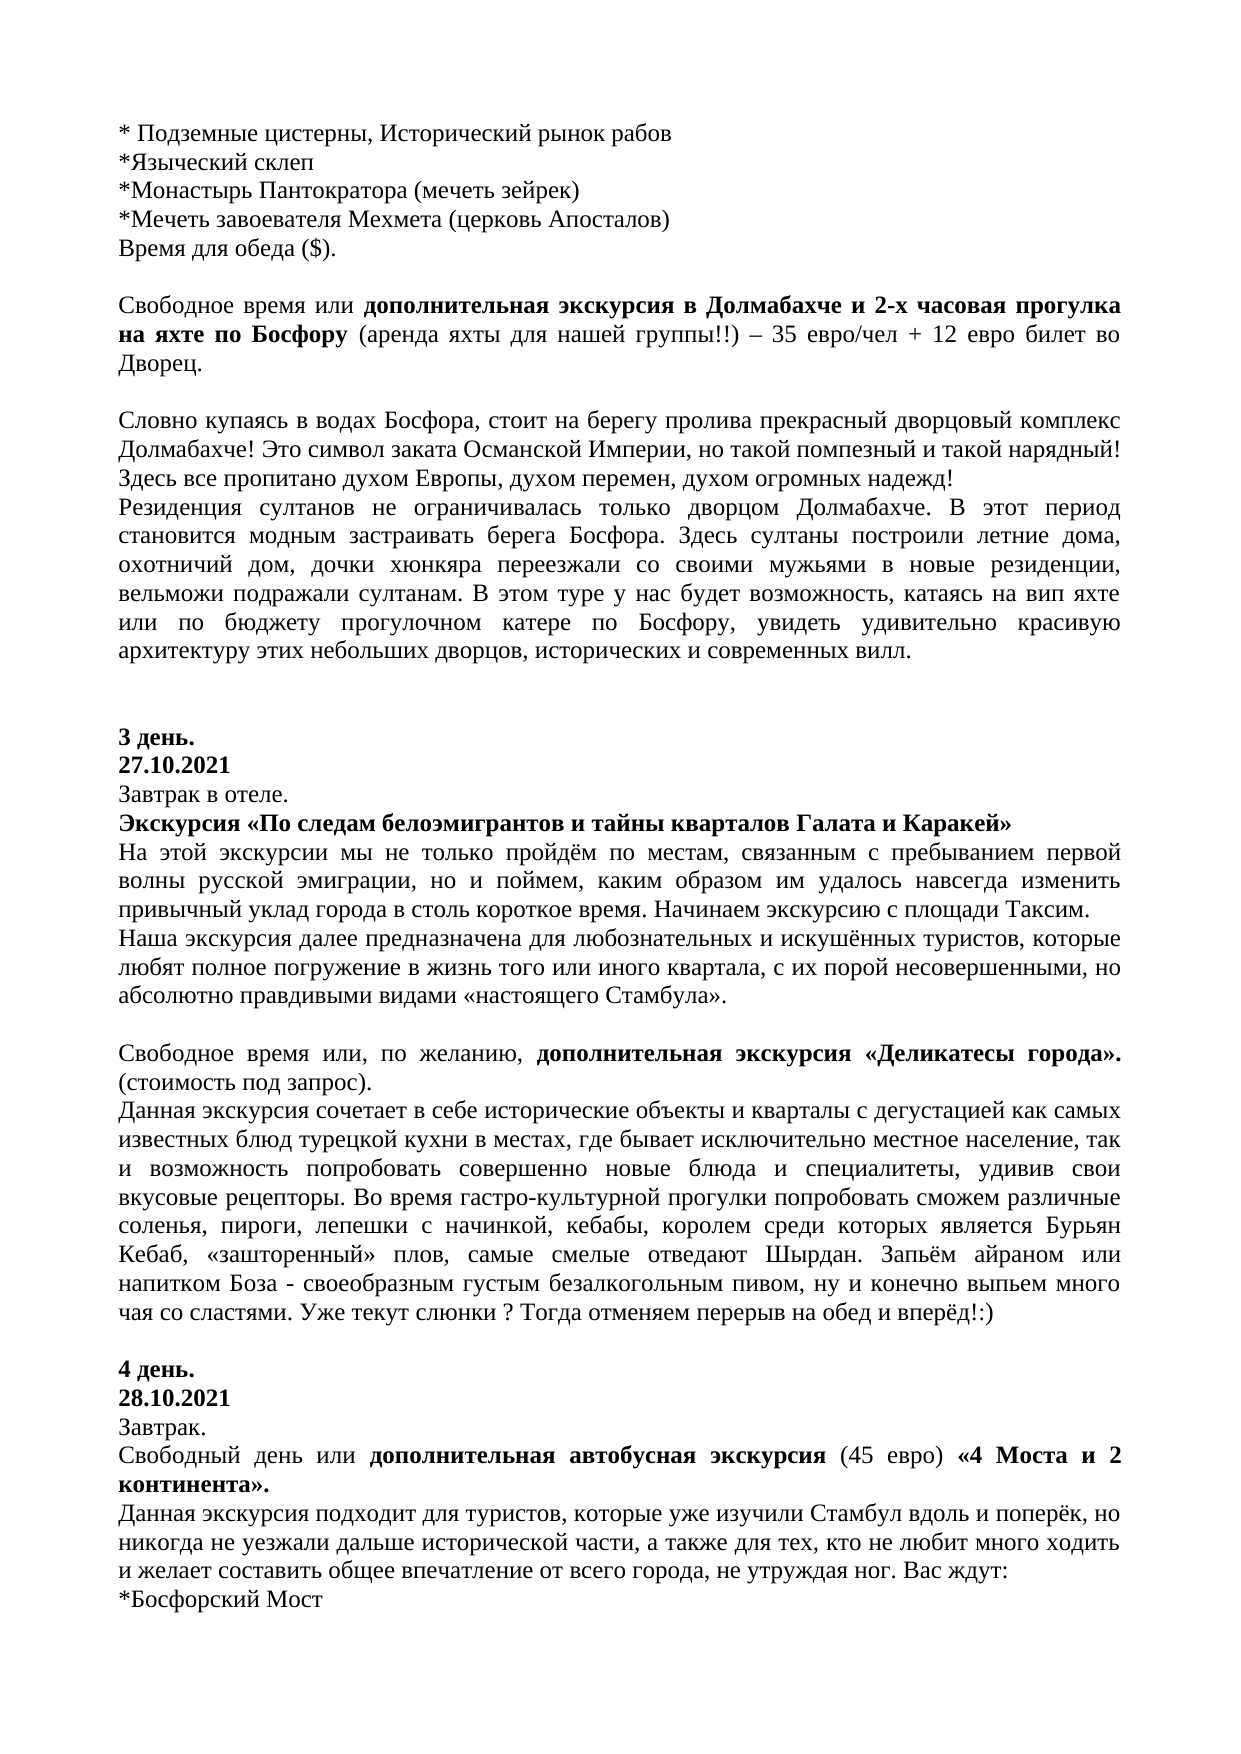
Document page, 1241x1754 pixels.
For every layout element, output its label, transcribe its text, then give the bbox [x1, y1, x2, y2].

text Время для обеда ($). [118, 233, 1122, 262]
text 3 день. [118, 722, 1122, 751]
text Экскурсия «По следам белоэмигрантов и тайны кварталов Галата и Каракей» [118, 808, 1122, 837]
text 4 день. [118, 1354, 1122, 1383]
text Данная экскурсия сочетает в себе исторические объекты и кварталы с дегустацией как самых известных блюд турецкой кухни в местах, где бывает исключительно местное население, так и возможность попробовать совершенно новые блюда и специалитеты, удивив свои вкусовые рецепторы. Во время гастро-культурной прогулки попробовать сможем различные соленья, пироги, лепешки с начинкой, кебабы, королем среди которых является Бурьян Кебаб, «зашторенный» плов, самые смелые отведают Шырдан. Запьём айраном или напитком Боза - своеобразным густым безалкогольным пивом, ну и конечно выпьем много чая со сластями. Уже текут слюнки ? Тогда отменяем перерыв на обед и вперёд!:) [118, 1096, 1122, 1326]
text Завтрак в отеле. [118, 779, 1122, 808]
text Завтрак. [118, 1412, 1122, 1441]
text *Монастырь Пантократора (мечеть зейрек) [118, 176, 1122, 204]
text *Босфорский Мост [118, 1584, 1122, 1613]
text Наша экскурсия далее предназначена для любознательных и искушённых туристов, которые любят полное погружение в жизнь того или иного квартала, с их порой несовершенными, но абсолютно правдивыми видами «настоящего Стамбула». [118, 923, 1122, 1009]
text Свободный день или дополнительная автобусная экскурсия (45 евро) «4 Моста и 2 континента». [118, 1441, 1122, 1498]
text На этой экскурсии мы не только пройдём по местам, связанным с пребыванием первой волны русской эмиграции, но и поймем, каким образом им удалось навсегда изменить привычный уклад города в столь короткое время. Начинаем экскурсию с площади Таксим. [118, 837, 1122, 923]
text *Языческий склеп [118, 147, 1122, 176]
text Данная экскурсия подходит для туристов, которые уже изучили Стамбул вдоль и поперёк, но никогда не уезжали дальше исторической части, а также для тех, кто не любит много ходить и желает составить общее впечатление от всего города, не утруждая ног. Вас ждут: [118, 1498, 1122, 1584]
text Cвободное время или дополнительная экскурсия в Долмабахче и 2-х часовая прогулка на яхте по Босфору (аренда яхты для нашей группы!!) – 35 евро/чел + 12 евро билет во Дворец. [118, 291, 1122, 377]
text * Подземные цистерны, Исторический рынок рабов [118, 118, 1122, 147]
text 27.10.2021 [118, 751, 1122, 779]
text *Мечеть завоевателя Мехмета (церковь Апосталов) [118, 204, 1122, 233]
text Свободное время или, по желанию, дополнительная экскурсия «Деликатесы города». (стоимость под запрос). [118, 1038, 1122, 1096]
text Словно купаясь в водах Босфора, стоит на берегу пролива прекрасный дворцовый комплекс Долмабахче! Это символ заката Османской Империи, но такой помпезный и такой нарядный! Здесь все пропитано духом Европы, духом перемен, духом огромных надежд! [118, 406, 1122, 492]
text Резиденция султанов не ограничивалась только дворцом Долмабахче. В этот период становится модным застраивать берега Босфора. Здесь султаны построили летние дома, охотничий дом, дочки хюнкяра переезжали со своими мужьями в новые резиденции, вельможи подражали султанам. В этом туре у нас будет возможность, катаясь на вип яхте или по бюджету прогулочном катере по Босфору, увидеть удивительно красивую архитектуру этих небольших дворцов, исторических и современных вилл. [118, 492, 1122, 664]
text 28.10.2021 [118, 1383, 1122, 1412]
